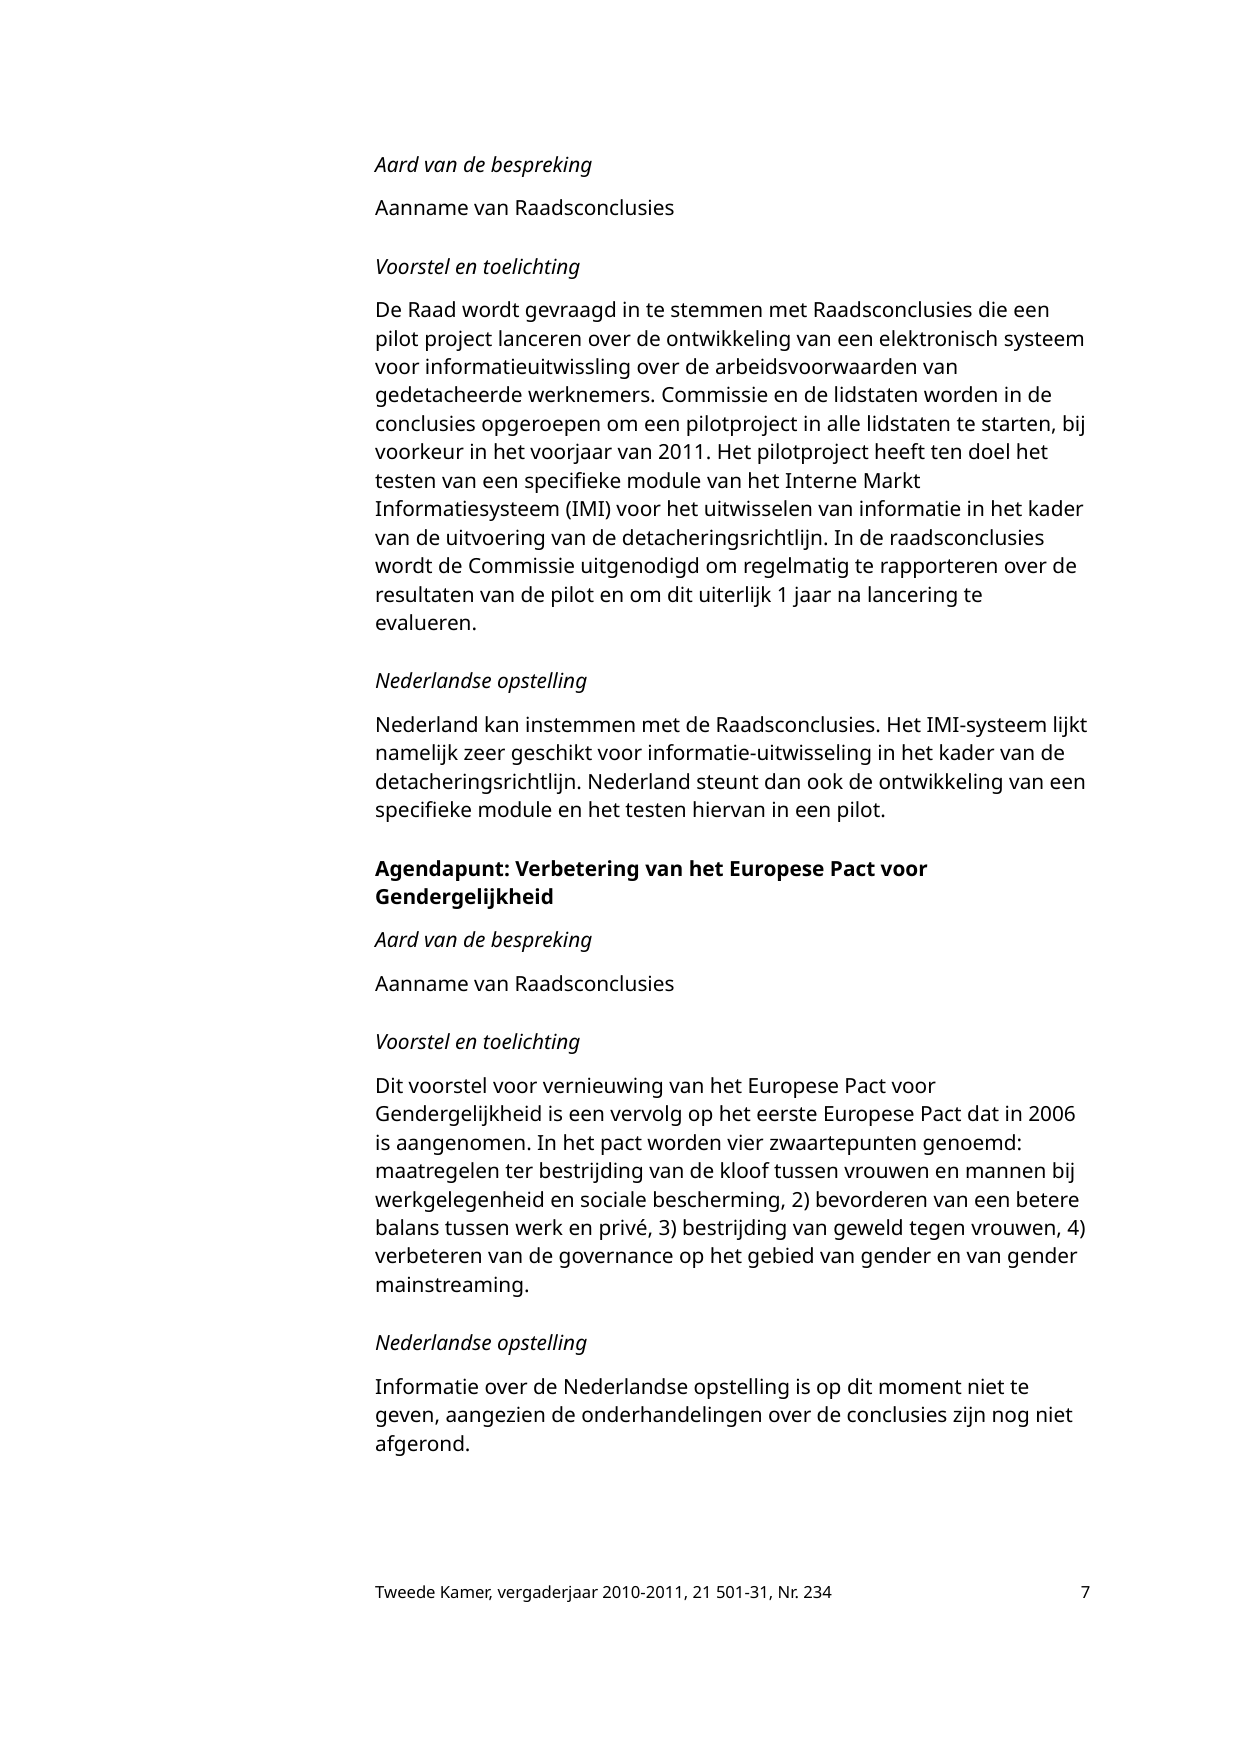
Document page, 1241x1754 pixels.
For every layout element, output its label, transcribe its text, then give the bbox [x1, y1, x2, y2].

text Dit voorstel voor vernieuwing van het Europese Pact voor Gendergelijkheid is een vervolg op het eerste Europese Pact dat in 2006 is aangenomen. In het pact worden vier zwaartepunten genoemd: maatregelen ter bestrijding van de kloof tussen vrouwen en mannen bij werkgelegenheid en sociale bescherming, 2) bevorderen van een betere balans tussen werk en privé, 3) bestrijding van geweld tegen vrouwen, 4) verbeteren van de governance op het gebied van gender en van gender mainstreaming. [375, 1071, 1090, 1298]
text De Raad wordt gevraagd in te stemmen met Raadsconclusies die een pilot project lanceren over de ontwikkeling van een elektronisch systeem voor informatieuitwissling over de arbeidsvoorwaarden van gedetacheerde werknemers. Commissie en de lidstaten worden in de conclusies opgeroepen om een pilotproject in alle lidstaten te starten, bij voorkeur in het voorjaar van 2011. Het pilotproject heeft ten doel het testen van een specifieke module van het Interne Markt Informatiesysteem (IMI) voor het uitwisselen van informatie in het kader van de uitvoering van de detacheringsrichtlijn. In de raadsconclusies wordt de Commissie uitgenodigd om regelmatig te rapporteren over de resultaten van de pilot en om dit uiterlijk 1 jaar na lancering te evalueren. [375, 295, 1090, 637]
text Agendapunt: Verbetering van het Europese Pact voor Gendergelijkheid [375, 854, 1090, 911]
text Nederlandse opstelling [375, 1328, 1090, 1357]
text Aanname van Raadsconclusies [375, 969, 1090, 997]
text Voorstel en toelichting [375, 252, 1090, 280]
text Informatie over de Nederlandse opstelling is op dit moment niet te geven, aangezien de onderhandelingen over de conclusies zijn nog niet afgerond. [375, 1372, 1090, 1457]
text Nederland kan instemmen met de Raadsconclusies. Het IMI-systeem lijkt namelijk zeer geschikt voor informatie-uitwisseling in het kader van de detacheringsrichtlijn. Nederland steunt dan ook de ontwikkeling van een specifieke module en het testen hiervan in een pilot. [375, 710, 1090, 824]
text Voorstel en toelichting [375, 1027, 1090, 1056]
text Aanname van Raadsconclusies [375, 193, 1090, 222]
text Nederlandse opstelling [375, 667, 1090, 695]
text Aard van de bespreking [375, 926, 1090, 954]
text Aard van de bespreking [375, 150, 1090, 178]
